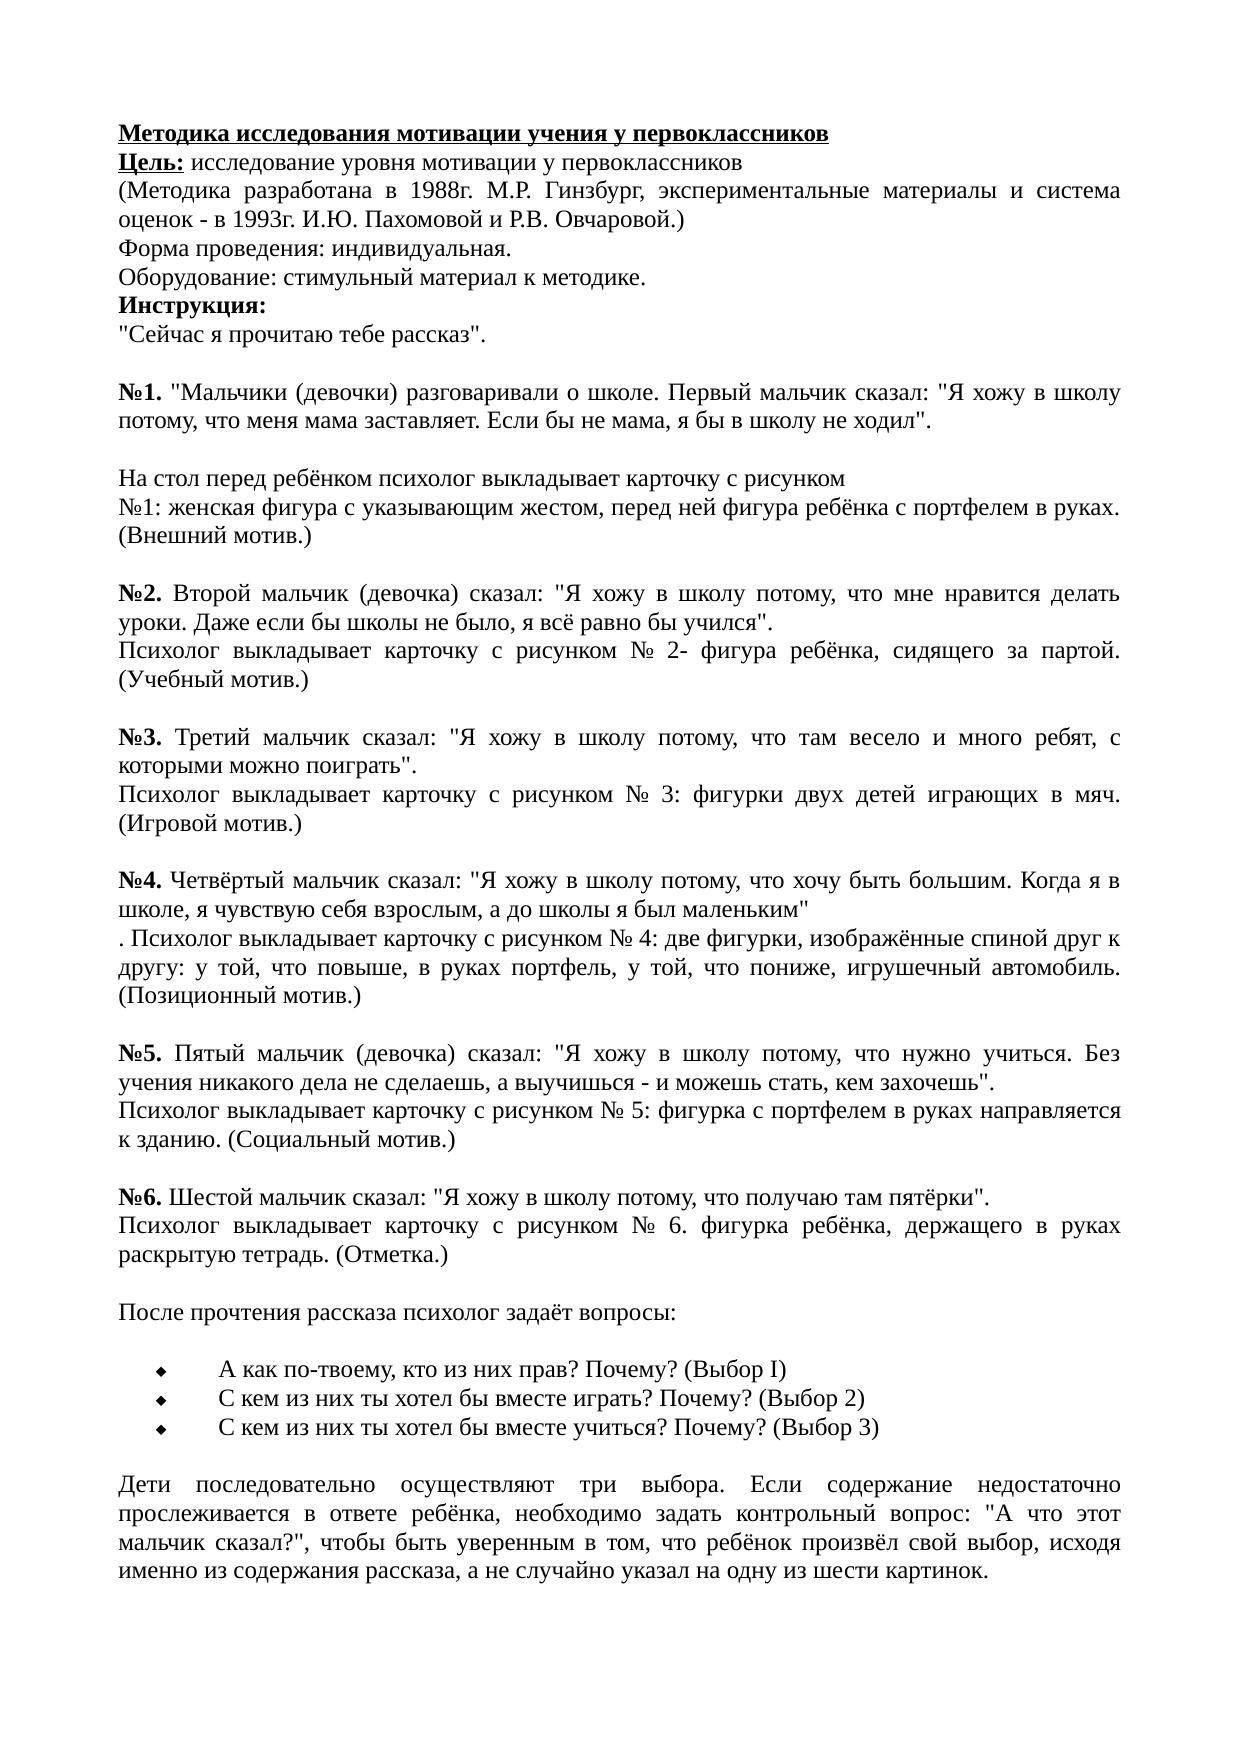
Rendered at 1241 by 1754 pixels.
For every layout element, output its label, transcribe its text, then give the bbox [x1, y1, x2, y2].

text "Сейчас я прочитаю тебе рассказ". [118, 319, 1122, 348]
text Психолог выкладывает карточку с рисунком № 2- фигура ребёнка, сидящего за партой. (Учебный мотив.) [118, 636, 1122, 693]
text №6. Шестой мальчик сказал: "Я хожу в школу потому, что получаю там пятёрки". [118, 1182, 1122, 1211]
text Психолог выкладывает карточку с рисунком № 3: фигурки двух детей играющих в мяч. (Игровой мотив.) [118, 779, 1122, 837]
text Психолог выкладывает карточку с рисунком № 6. фигурка ребёнка, держащего в руках раскрытую тетрадь. (Отметка.) [118, 1211, 1122, 1268]
text На стол перед ребёнком психолог выкладывает карточку с рисунком [118, 463, 1122, 492]
text Психолог выкладывает карточку с рисунком № 5: фигурка с портфелем в руках направляется к зданию. (Социальный мотив.) [118, 1096, 1122, 1153]
text Инструкция: [118, 291, 1122, 319]
text №4. Четвёртый мальчик сказал: "Я хожу в школу потому, что хочу быть большим. Когда я в школе, я чувствую себя взрослым, а до школы я был маленьким" [118, 866, 1122, 923]
text Дети последовательно осуществляют три выбора. Если содержание недостаточно прослеживается в ответе ребёнка, необходимо задать контрольный вопрос: "А что этот мальчик сказал?", чтобы быть уверенным в том, что ребёнок произвёл свой выбор, исходя именно из содержания рассказа, а не случайно указал на одну из шести картинок. [118, 1469, 1122, 1584]
text Форма проведения: индивидуальная. [118, 233, 1122, 262]
text №1. "Мальчики (девочки) разговаривали о школе. Первый мальчик сказал: "Я хожу в школу потому, что меня мама заставляет. Если бы не мама, я бы в школу не ходил". [118, 377, 1122, 434]
text Цель: исследование уровня мотивации у первоклассников [118, 147, 1122, 176]
list С кем из них ты хотел бы вместе учиться? Почему? (Выбор 3) [156, 1412, 1122, 1441]
list А как по-твоему, кто из них прав? Почему? (Выбор I) [156, 1354, 1122, 1383]
text . Психолог выкладывает карточку с рисунком № 4: две фигурки, изображённые спиной друг к другу: у той, что повыше, в руках портфель, у той, что пониже, игрушечный автомобиль. (Позиционный мотив.) [118, 923, 1122, 1009]
text Оборудование: стимульный материал к методике. [118, 262, 1122, 291]
list С кем из них ты хотел бы вместе играть? Почему? (Выбор 2) [156, 1383, 1122, 1412]
text (Методика разработана в 1988г. М.Р. Гинзбург, экспериментальные материалы и система оценок - в 1993г. И.Ю. Пахомовой и Р.В. Овчаровой.) [118, 176, 1122, 233]
text После прочтения рассказа психолог задаёт вопросы: [118, 1297, 1122, 1326]
text №3. Третий мальчик сказал: "Я хожу в школу потому, что там весело и много ребят, с которыми можно поиграть". [118, 722, 1122, 779]
text Методика исследования мотивации учения у первоклассников [118, 118, 1122, 147]
text №1: женская фигура с указывающим жестом, перед ней фигура ребёнка с портфелем в руках. (Внешний мотив.) [118, 492, 1122, 549]
text №2. Второй мальчик (девочка) сказал: "Я хожу в школу потому, что мне нравится делать уроки. Даже если бы школы не было, я всё равно бы учился". [118, 578, 1122, 636]
text №5. Пятый мальчик (девочка) сказал: "Я хожу в школу потому, что нужно учиться. Без учения никакого дела не сделаешь, а выучишься - и можешь стать, кем захочешь". [118, 1038, 1122, 1096]
